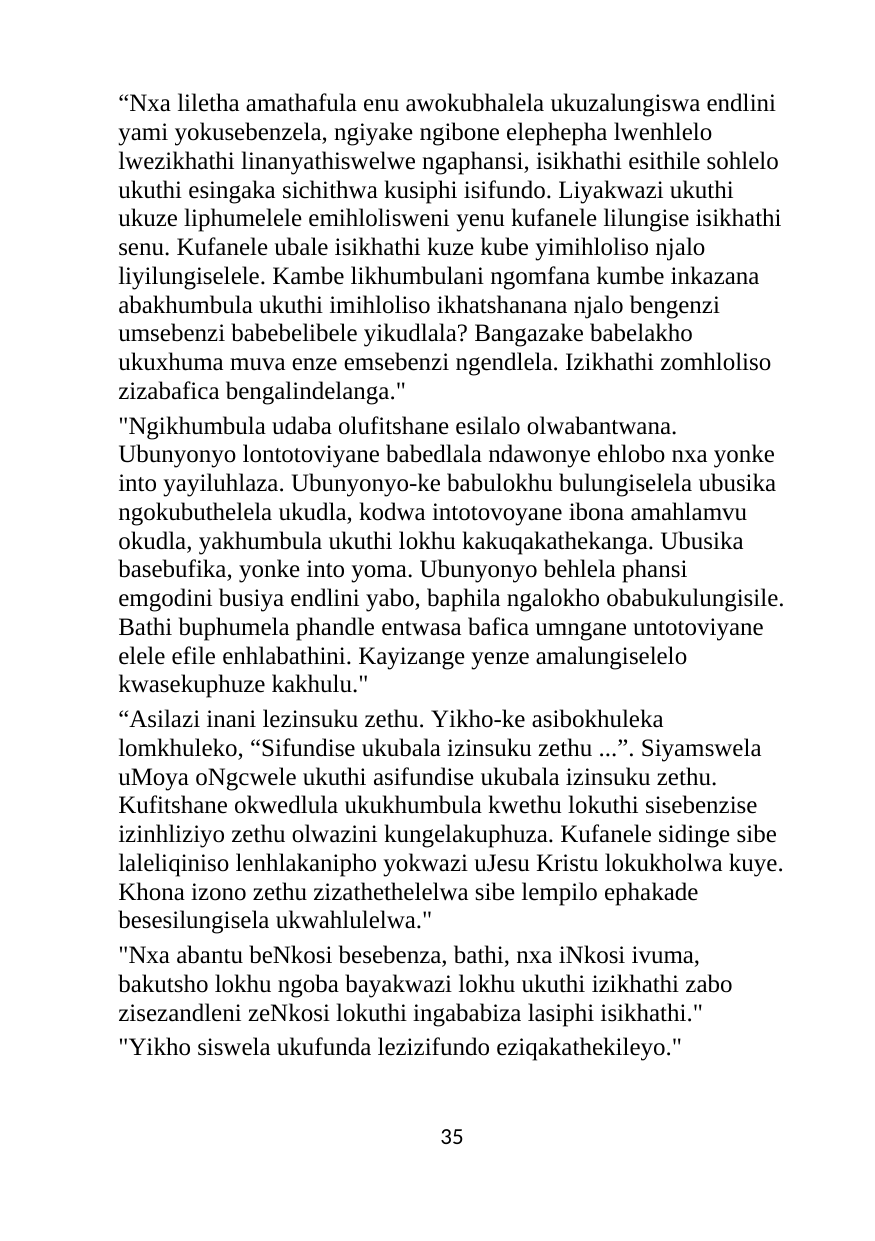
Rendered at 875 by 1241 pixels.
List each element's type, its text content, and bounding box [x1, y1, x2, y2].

text "Nxa abantu beNkosi besebenza, bathi, nxa iNkosi ivuma, bakutsho lokhu ngoba bayakwazi lokhu ukuthi izikhathi zabo zisezandleni zeNkosi lokuthi ingababiza lasiphi isikhathi." [118, 940, 786, 1026]
text “Nxa liletha amathafula enu awokubhalela ukuzalungiswa endlini yami yokusebenzela, ngiyake ngibone elephepha lwenhlelo lwezikhathi linanyathiswelwe ngaphansi, isikhathi esithile sohlelo ukuthi esingaka sichithwa kusiphi isifundo. Liyakwazi ukuthi ukuze liphumelele emihlolisweni yenu kufanele lilungise isikhathi senu. Kufanele ubale isikhathi kuze kube yimihloliso njalo liyilungiselele. Kambe likhumbulani ngomfana kumbe inkazana abakhumbula ukuthi imihloliso ikhatshanana njalo bengenzi umsebenzi babebelibele yikudlala? Bangazake babelakho ukuxhuma muva enze emsebenzi ngendlela. Izikhathi zomhloliso zizabafica bengalindelanga." [118, 88, 786, 405]
text “Asilazi inani lezinsuku zethu. Yikho-ke asibokhuleka lomkhuleko, “Sifundise ukubala izinsuku zethu ...”. Siyamswela uMoya oNgcwele ukuthi asifundise ukubala izinsuku zethu. Kufitshane okwedlula ukukhumbula kwethu lokuthi sisebenzise izinhliziyo zethu olwazini kungelakuphuza. Kufanele sidinge sibe laleliqiniso lenhlakanipho yokwazi uJesu Kristu lokukholwa kuye. Khona izono zethu zizathethelelwa sibe lempilo ephakade besesilungisela ukwahlulelwa." [118, 704, 786, 934]
text "Ngikhumbula udaba olufitshane esilalo olwabantwana. Ubunyonyo lontotoviyane babedlala ndawonye ehlobo nxa yonke into yayiluhlaza. Ubunyonyo-ke babulokhu bulungiselela ubusika ngokubuthelela ukudla, kodwa intotovoyane ibona amahlamvu okudla, yakhumbula ukuthi lokhu kakuqakathekanga. Ubusika basebufika, yonke into yoma. Ubunyonyo behlela phansi emgodini busiya endlini yabo, baphila ngalokho obabukulungisile. Bathi buphumela phandle entwasa bafica umngane untotoviyane elele efile enhlabathini. Kayizange yenze amalungiselelo kwasekuphuze kakhulu." [118, 411, 786, 698]
text "Yikho siswela ukufunda lezizifundo eziqakathekileyo." [118, 1032, 786, 1061]
